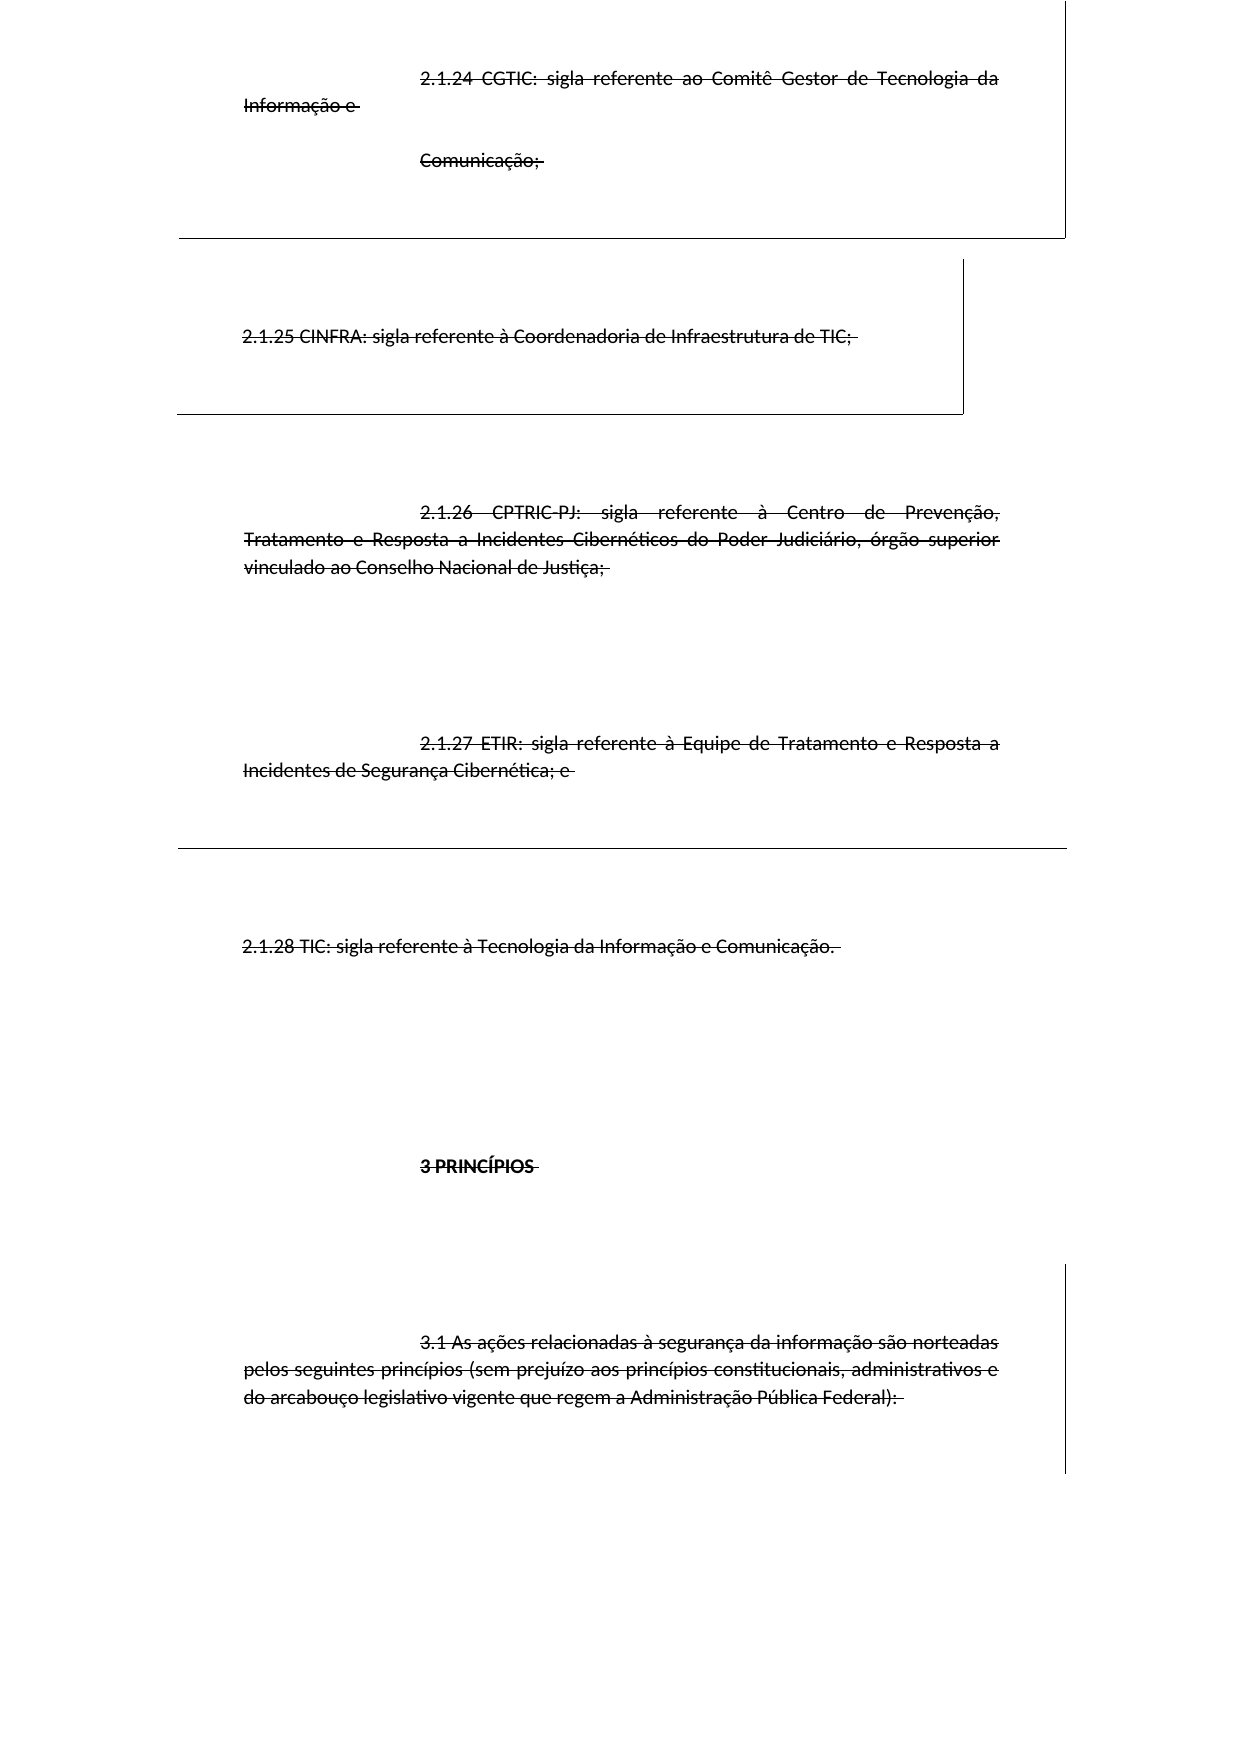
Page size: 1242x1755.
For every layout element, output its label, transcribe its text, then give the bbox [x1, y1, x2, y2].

text 3 PRINCÍPIOS [356, 1089, 1081, 1243]
text Comunicação; [179, 82, 1064, 237]
text 2.1.25 CINFRA: sigla referente à Coordenadoria de Infraestrutura de TIC; [178, 259, 962, 413]
text 2.1.27 ETIR: sigla referente à Equipe de Tratamento e Resposta a Incidentes de Segurança Cibernética; e [179, 666, 1066, 847]
text 2.1.26 CPTRIC-PJ: sigla referente à Centro de Prevenção, Tratamento e Resposta a Incidentes Cibernéticos do Poder Judiciário, órgão superior vinculado ao Conselho Nacional de Justiça; [180, 435, 1065, 644]
text 2.1.24 CGTIC: sigla referente ao Comitê Gestor de Tecnologia da Informação e [179, 1, 1064, 82]
text 2.1.28 TIC: sigla referente à Tecnologia da Informação e Comunicação. [178, 869, 944, 1023]
text 3.1 As ações relacionadas à segurança da informação são norteadas pelos seguintes princípios (sem prejuízo aos princípios constitucionais, administrativos e do arcabouço legislativo vigente que regem a Administração Pública Federal): [179, 1265, 1064, 1474]
